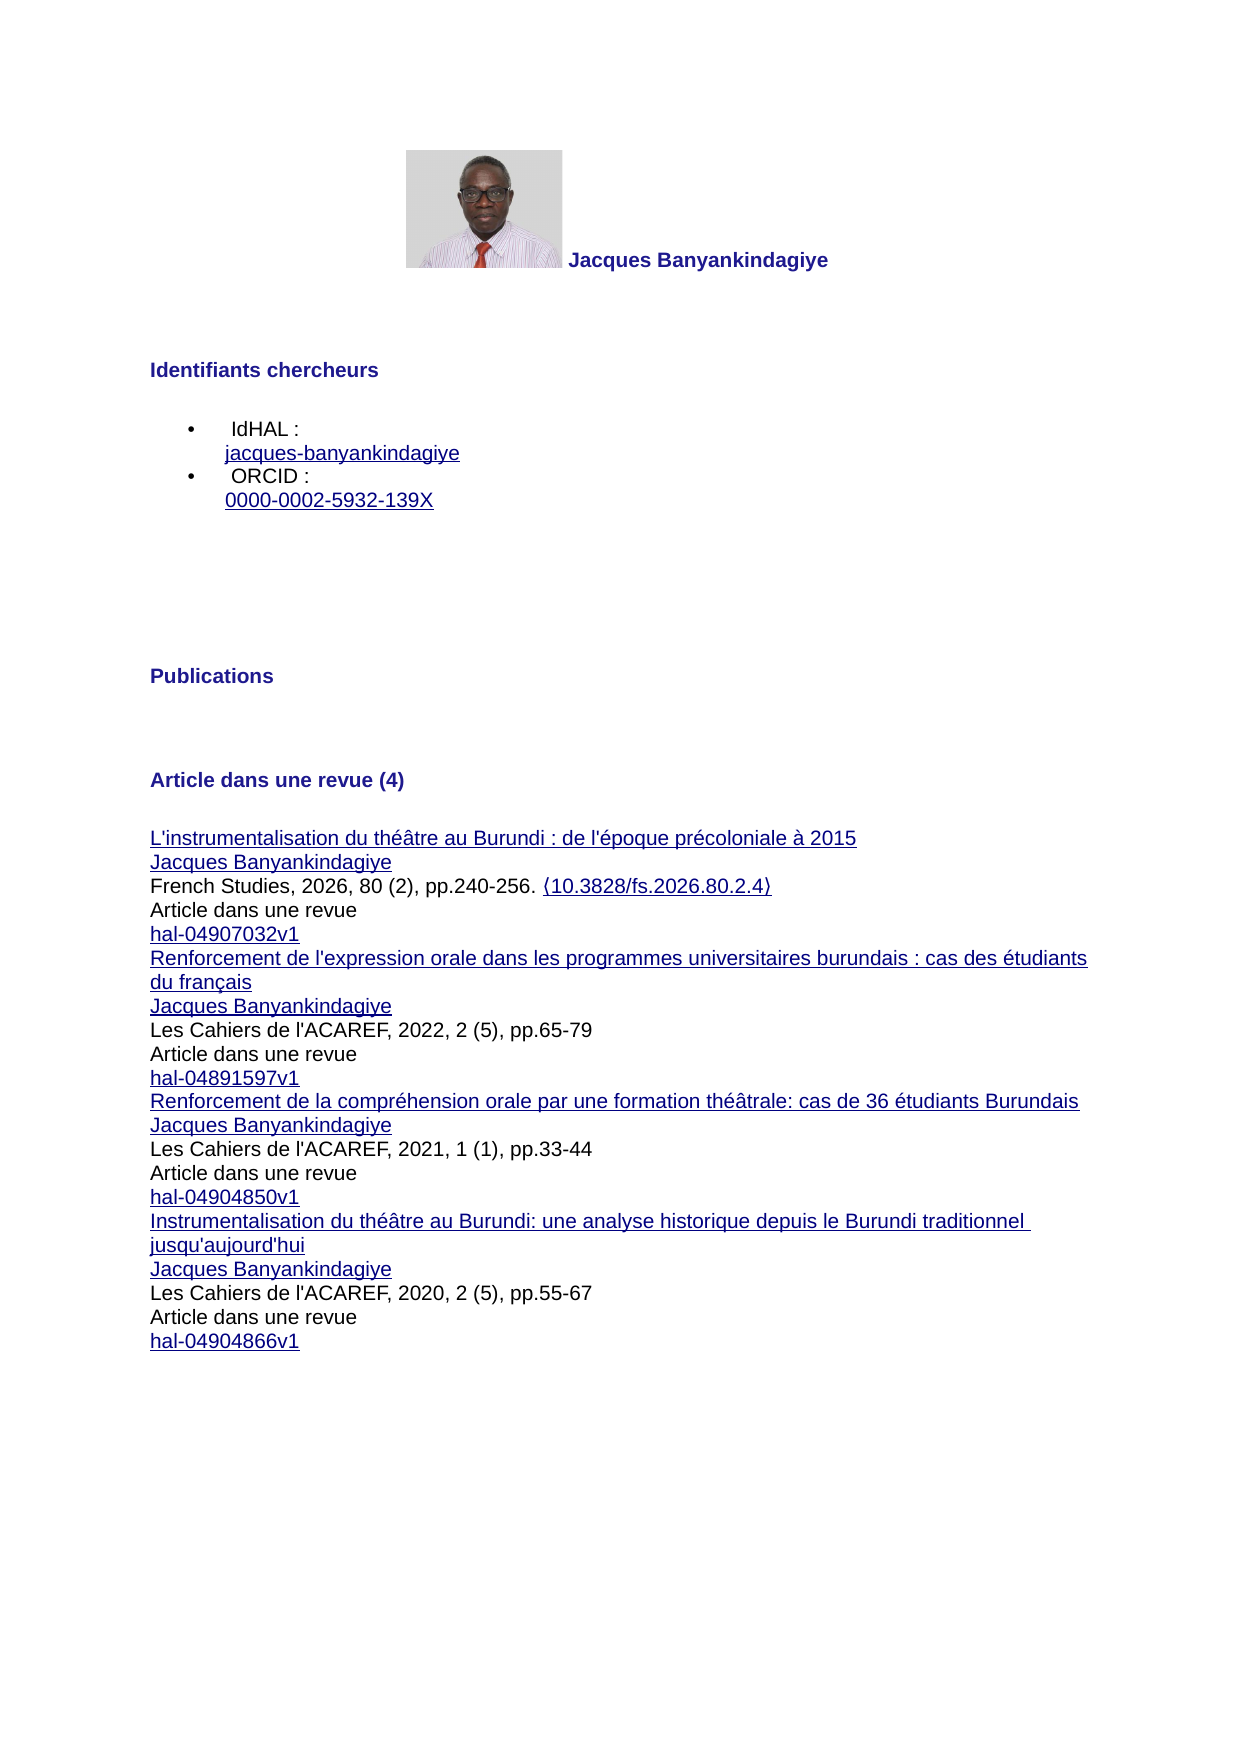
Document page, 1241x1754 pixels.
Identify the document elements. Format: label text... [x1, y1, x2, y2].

list IdHAL : [187, 416, 1090, 440]
list 0000-0002-5932-139X [187, 488, 1090, 512]
picture [406, 150, 563, 268]
table_cell Renforcement de la compréhension orale par une formation théâtrale: cas de 36 étudiants Burundais Jacques Banyankindagiye Les Cahiers de l'ACAREF, 2021, 1 (1), pp.33-44 Article dans une revue hal-04904850v1 [150, 1089, 1090, 1209]
list ORCID : [187, 464, 1090, 488]
table_cell Instrumentalisation du théâtre au Burundi: une analyse historique depuis le Burundi traditionnel jusqu'aujourd'hui Jacques Banyankindagiye Les Cahiers de l'ACAREF, 2020, 2 (5), pp.55-67 Article dans une revue hal-04904866v1 [150, 1209, 1090, 1353]
table_cell Renforcement de l'expression orale dans les programmes universitaires burundais : cas des étudiants du français Jacques Banyankindagiye Les Cahiers de l'ACAREF, 2022, 2 (5), pp.65-79 Article dans une revue hal-04891597v1 [150, 946, 1090, 1089]
subtitle Publications [150, 664, 1090, 688]
subtitle Identifiants chercheurs [150, 358, 1090, 382]
subtitle Article dans une revue (4) [150, 767, 1090, 791]
table_header L'instrumentalisation du théâtre au Burundi : de l'époque précoloniale à 2015 Jacques Banyankindagiye French Studies, 2026, 80 (2), pp.240-256. ⟨10.3828/fs.2026.80.2.4⟩ Article dans une revue hal-04907032v1 [150, 826, 1090, 946]
list jacques-banyankindagiye [187, 440, 1090, 464]
subtitle Jacques Banyankindagiye [150, 150, 1090, 272]
